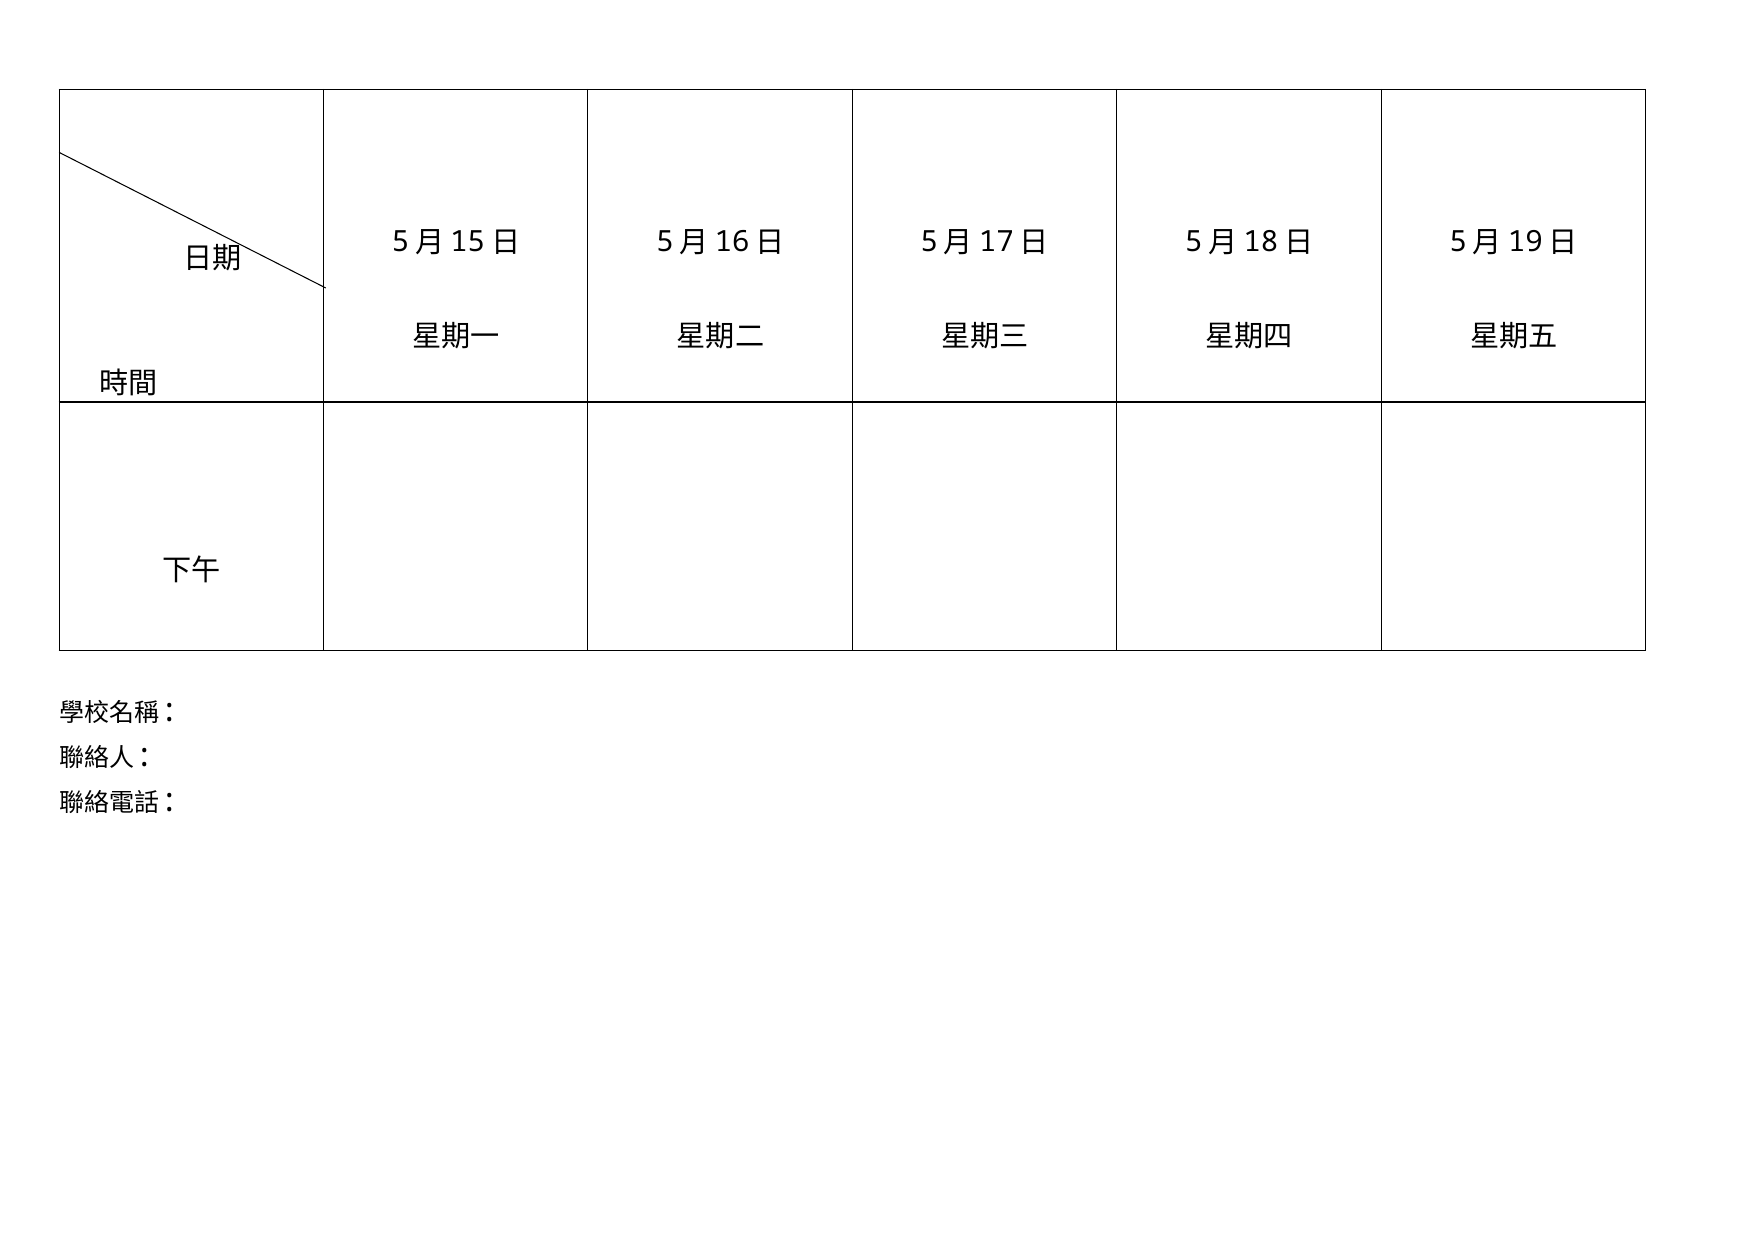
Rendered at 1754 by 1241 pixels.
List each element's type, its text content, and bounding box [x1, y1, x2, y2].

table_cell [588, 403, 852, 650]
text 聯絡人: [59, 731, 1695, 776]
table_cell [324, 403, 587, 650]
table_header 5月15日 星期一 [324, 90, 587, 401]
table_cell [853, 403, 1116, 650]
table_cell 下午 [60, 403, 323, 650]
text 學校名稱: [59, 651, 1695, 731]
table_cell [1117, 403, 1381, 650]
table_header 5月19日 星期五 [1382, 90, 1645, 401]
table_header 5月16日 星期二 [588, 90, 852, 401]
table_header 5月18日 星期四 [1117, 90, 1381, 401]
table_header 日期 時間 [60, 90, 323, 285]
table_cell [1382, 403, 1645, 650]
text 聯絡電話: [59, 776, 1695, 822]
table_header 5月17日 星期三 [853, 90, 1116, 401]
table_header 日期 時間 [60, 154, 323, 401]
